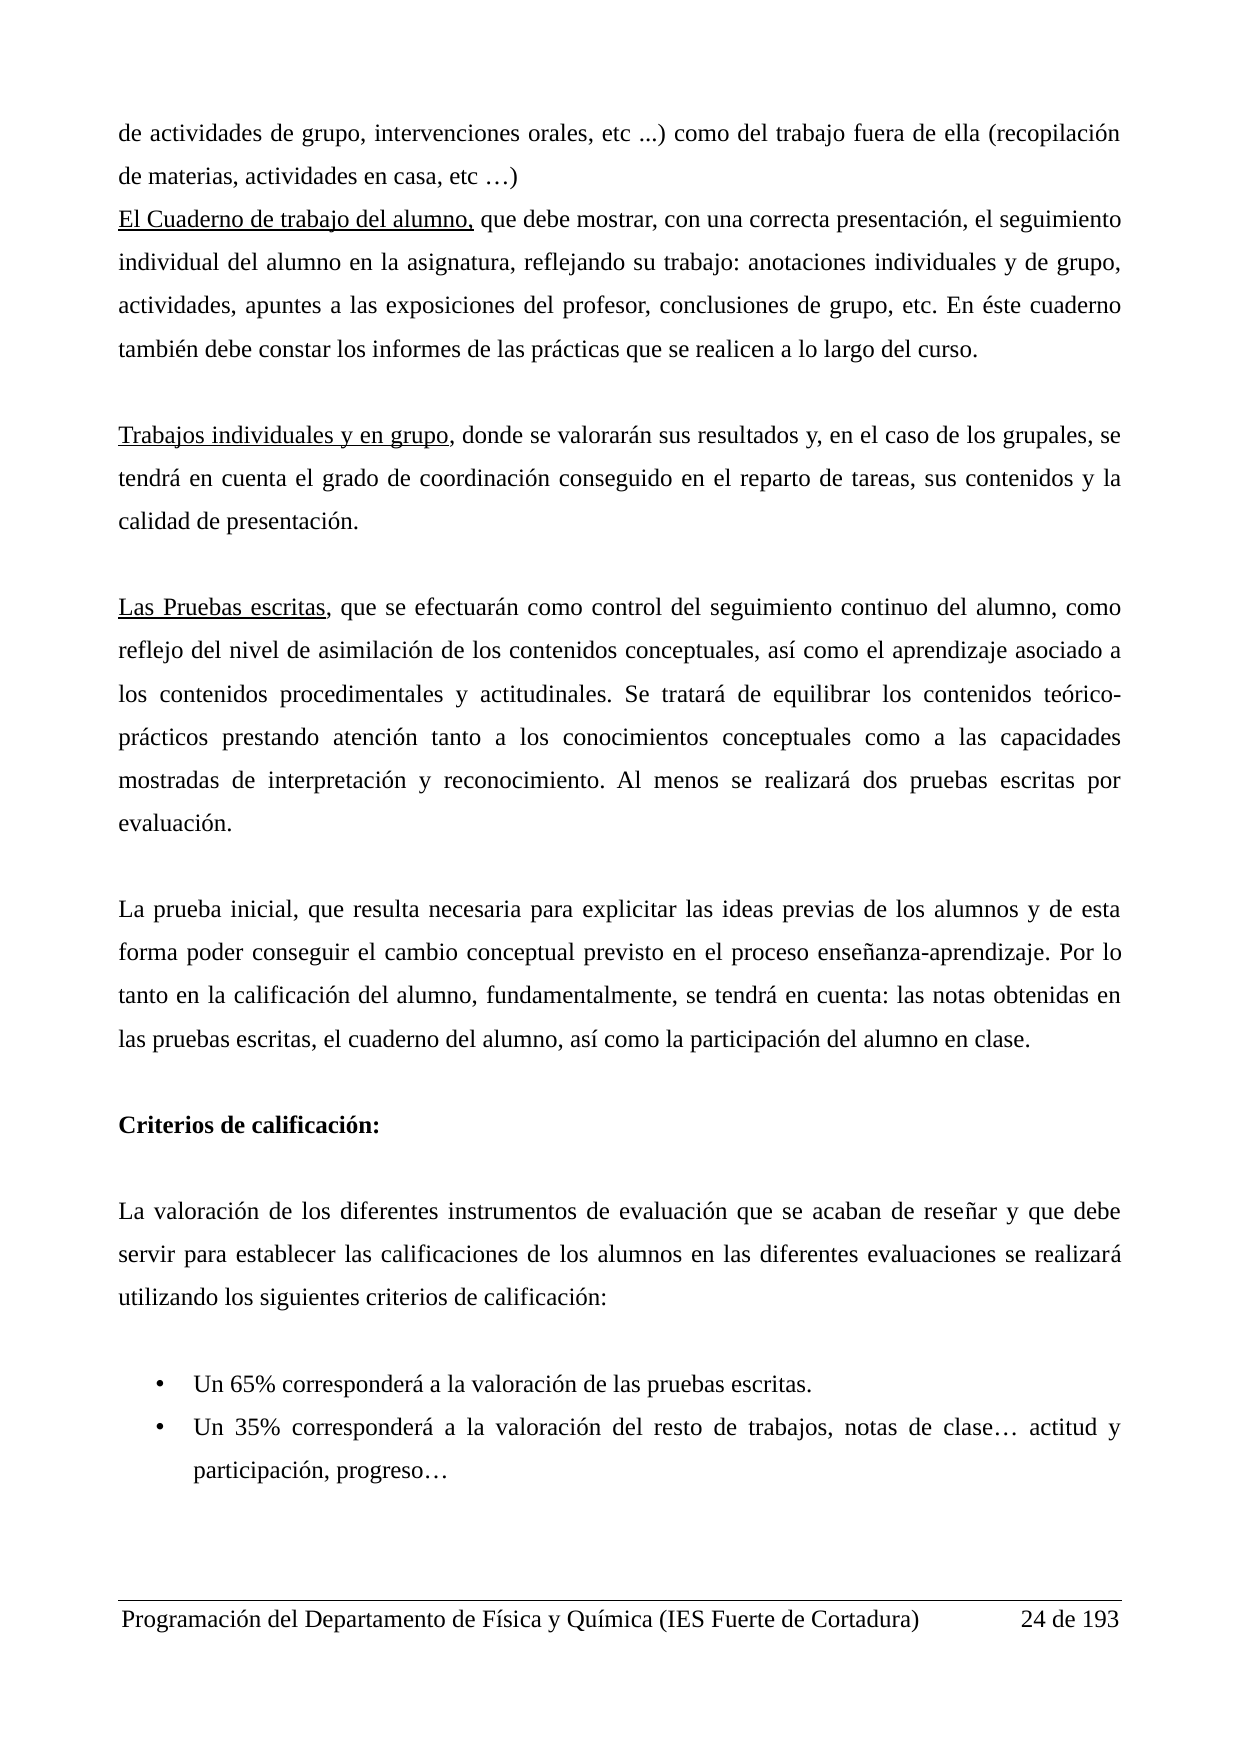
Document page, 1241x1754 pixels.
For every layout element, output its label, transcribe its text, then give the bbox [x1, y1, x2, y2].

text Trabajos individuales y en grupo, donde se valorarán sus resultados y, en el caso de los grupales, se tendrá en cuenta el grado de coordinación conseguido en el reparto de tareas, sus contenidos y la calidad de presentación. [118, 420, 1122, 535]
text de actividades de grupo, intervenciones orales, etc ...) como del trabajo fuera de ella (recopilación de materias, actividades en casa, etc …) [118, 118, 1122, 190]
text El Cuaderno de trabajo del alumno, que debe mostrar, con una correcta presentación, el seguimiento individual del alumno en la asignatura, reflejando su trabajo: anotaciones individuales y de grupo, actividades, apuntes a las exposiciones del profesor, conclusiones de grupo, etc. En éste cuaderno también debe constar los informes de las prácticas que se realicen a lo largo del curso. [118, 204, 1122, 362]
list Un 35% corresponderá a la valoración del resto de trabajos, notas de clase… actitud y participación, progreso… [156, 1412, 1122, 1484]
list Un 65% corresponderá a la valoración de las pruebas escritas. [156, 1369, 1122, 1397]
text La valoración de los diferentes instrumentos de evaluación que se acaban de reseñar y que debe servir para establecer las calificaciones de los alumnos en las diferentes evaluaciones se realizará utilizando los siguientes criterios de calificación: [118, 1196, 1122, 1311]
text Criterios de calificación: [118, 1110, 1122, 1139]
text La prueba inicial, que resulta necesaria para explicitar las ideas previas de los alumnos y de esta forma poder conseguir el cambio conceptual previsto en el proceso enseñanza-aprendizaje. Por lo tanto en la calificación del alumno, fundamentalmente, se tendrá en cuenta: las notas obtenidas en las pruebas escritas, el cuaderno del alumno, así como la participación del alumno en clase. [118, 894, 1122, 1052]
text Las Pruebas escritas, que se efectuarán como control del seguimiento continuo del alumno, como reflejo del nivel de asimilación de los contenidos conceptuales, así como el aprendizaje asociado a los contenidos procedimentales y actitudinales. Se tratará de equilibrar los contenidos teórico-prácticos prestando atención tanto a los conocimientos conceptuales como a las capacidades mostradas de interpretación y reconocimiento. Al menos se realizará dos pruebas escritas por evaluación. [118, 592, 1122, 837]
